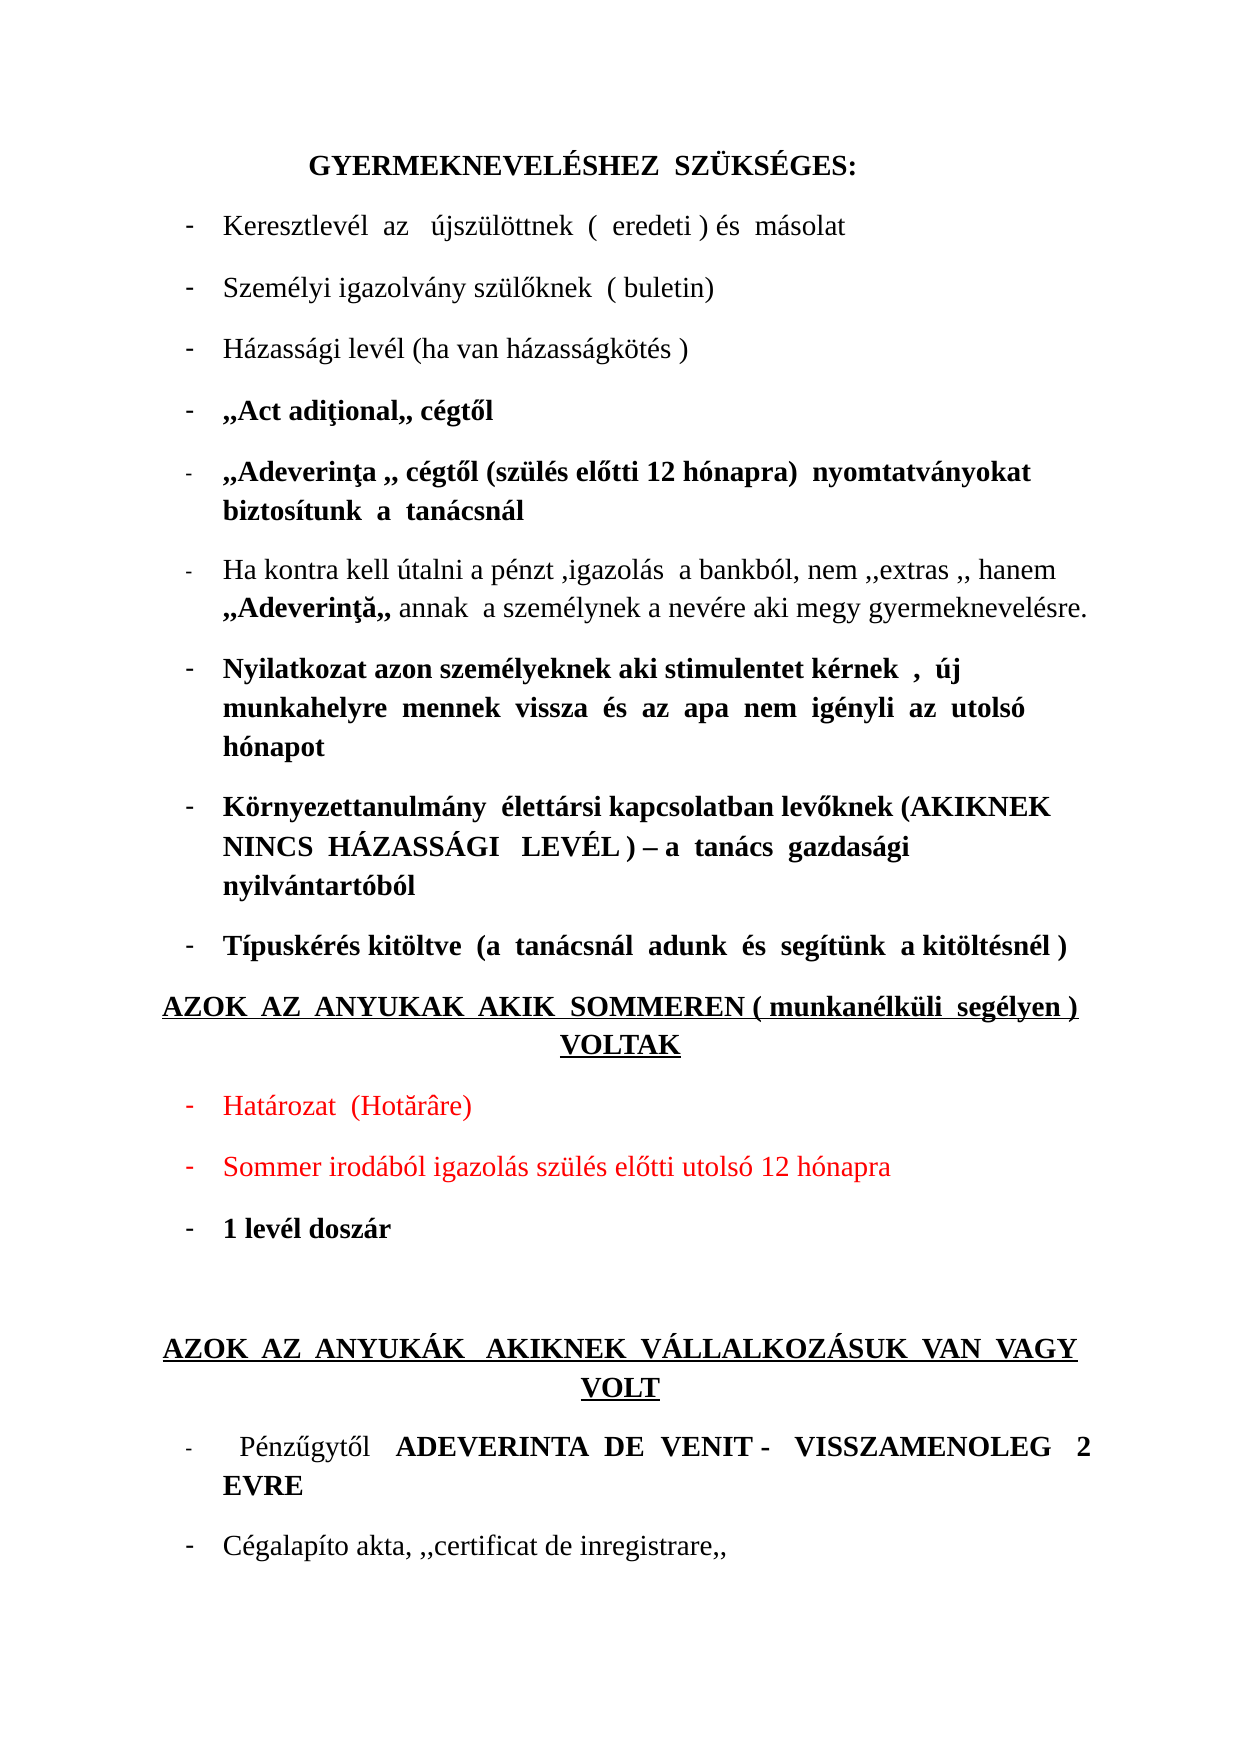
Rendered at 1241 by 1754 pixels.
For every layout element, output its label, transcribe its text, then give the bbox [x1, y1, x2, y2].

list Pénzűgytől ADEVERINTA DE VENIT - VISSZAMENOLEG 2 EVRE [185, 1429, 1093, 1501]
list Cégalapíto akta, ,,certificat de inregistrare,, [185, 1527, 1093, 1563]
list 1 levél doszár [185, 1210, 1093, 1246]
list ,,Act adiţional,, cégtől [185, 392, 1093, 428]
list Házassági levél (ha van házasságkötés ) [185, 331, 1093, 366]
list AZOK AZ ANYUKAK AKIK SOMMEREN ( munkanélküli segélyen ) VOLTAK [148, 989, 1093, 1061]
list Sommer irodából igazolás szülés előtti utolsó 12 hónapra [185, 1148, 1093, 1184]
text GYERMEKNEVELÉSHEZ SZÜKSÉGES: [148, 148, 1093, 181]
list Típuskérés kitöltve (a tanácsnál adunk és segítünk a kitöltésnél ) [185, 927, 1093, 963]
list AZOK AZ ANYUKÁK AKIKNEK VÁLLALKOZÁSUK VAN VAGY VOLT [148, 1331, 1093, 1403]
list Nyilatkozat azon személyeknek aki stimulentet kérnek , új munkahelyre mennek vissza és az apa nem igényli az utolsó hónapot [185, 650, 1093, 763]
list Személyi igazolvány szülőknek ( buletin) [185, 269, 1093, 304]
list Ha kontra kell útalni a pénzt ,igazolás a bankból, nem ,,extras ,, hanem ,,Adeverinţă,, annak a személynek a nevére aki megy gyermeknevelésre. [185, 552, 1093, 624]
list Határozat (Hotărâre) [185, 1087, 1093, 1122]
list ,,Adeverinţa ,, cégtől (szülés előtti 12 hónapra) nyomtatványokat biztosítunk a tanácsnál [185, 454, 1093, 526]
list Környezettanulmány élettársi kapcsolatban levőknek (AKIKNEK NINCS HÁZASSÁGI LEVÉL ) – a tanács gazdasági nyilvántartóból [185, 788, 1093, 901]
list Keresztlevél az újszülöttnek ( eredeti ) és másolat [185, 207, 1093, 243]
